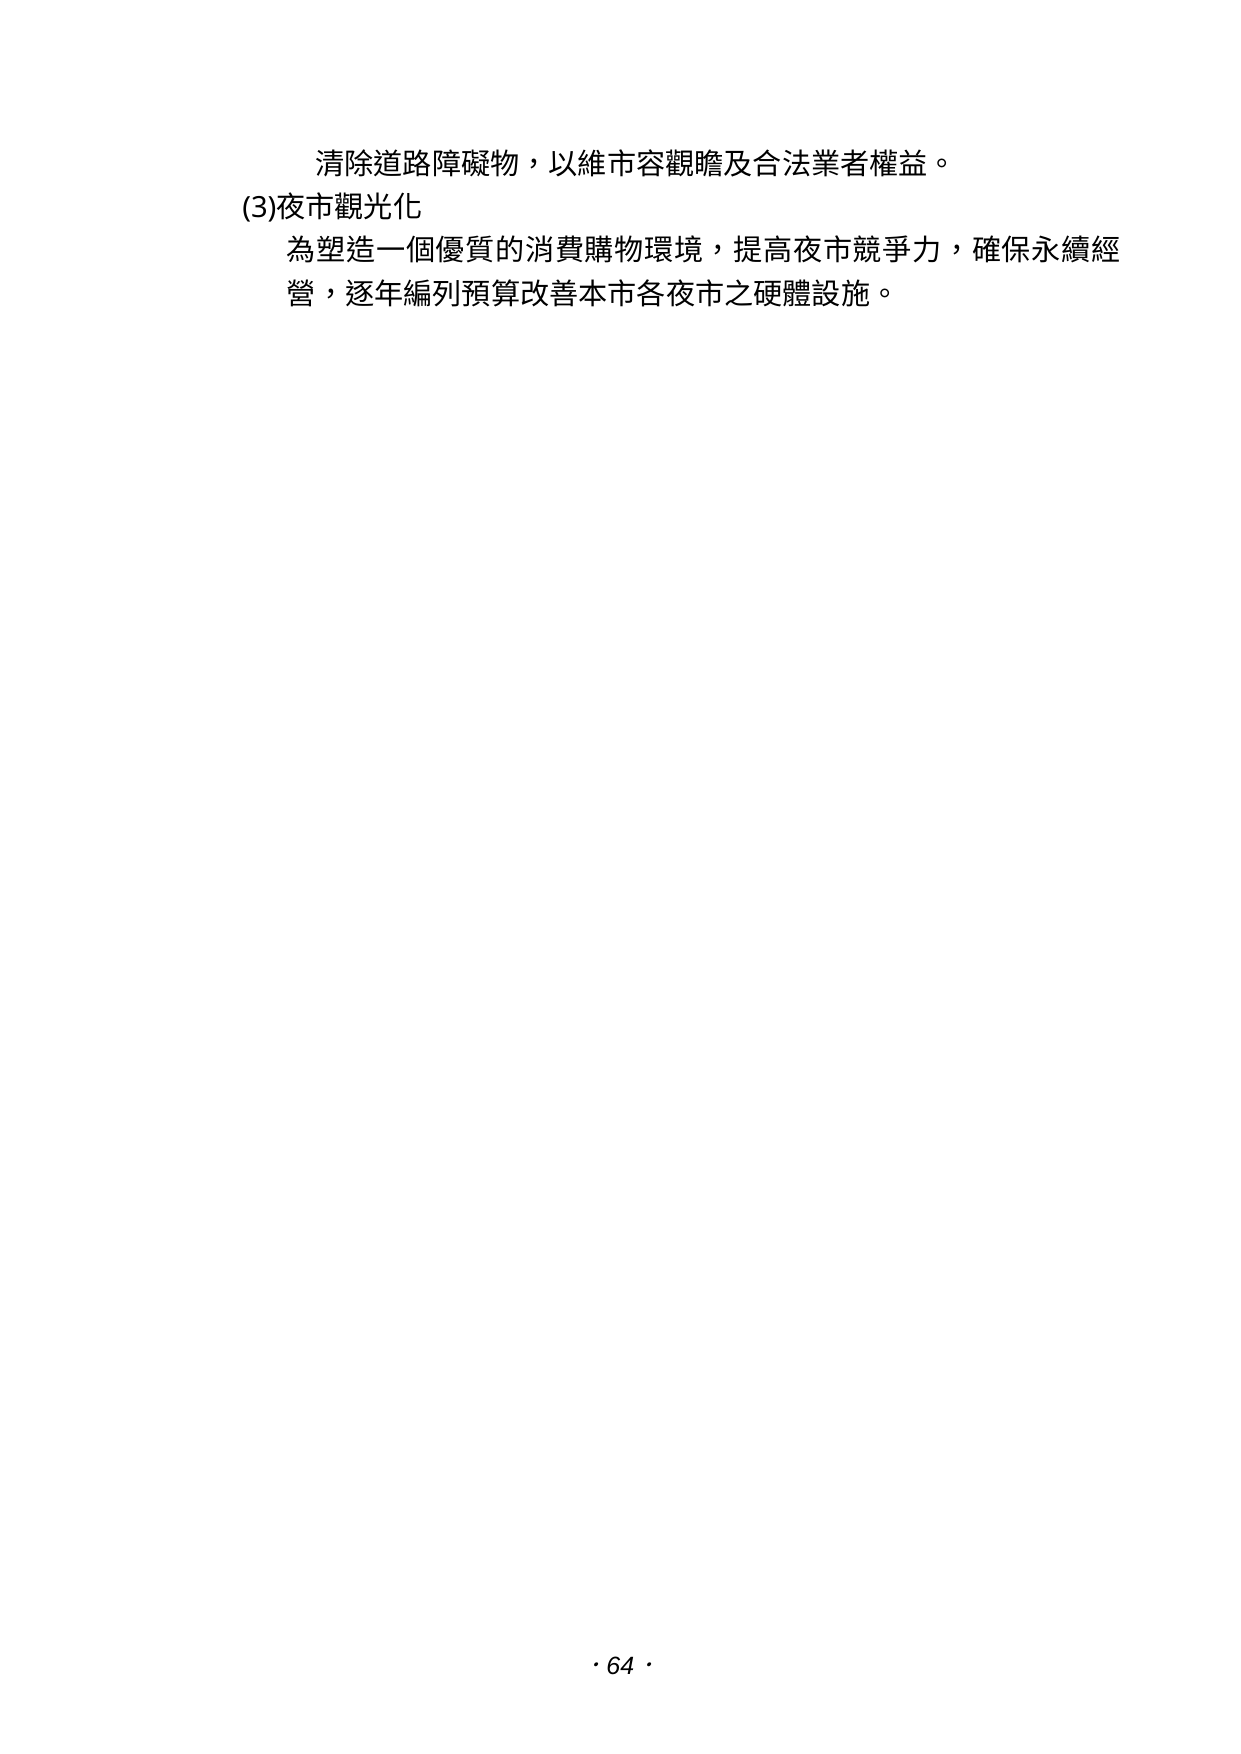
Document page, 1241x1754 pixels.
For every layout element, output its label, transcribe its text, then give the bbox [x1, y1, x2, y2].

text 為塑造一個優質的消費購物環境，提高夜市競爭力，確保永續經營，逐年編列預算改善本市各夜市之硬體設施。 [287, 226, 1121, 313]
text 清除道路障礙物，以維市容觀瞻及合法業者權益。 [287, 139, 1121, 183]
text (3)夜市觀光化 [242, 183, 1121, 226]
